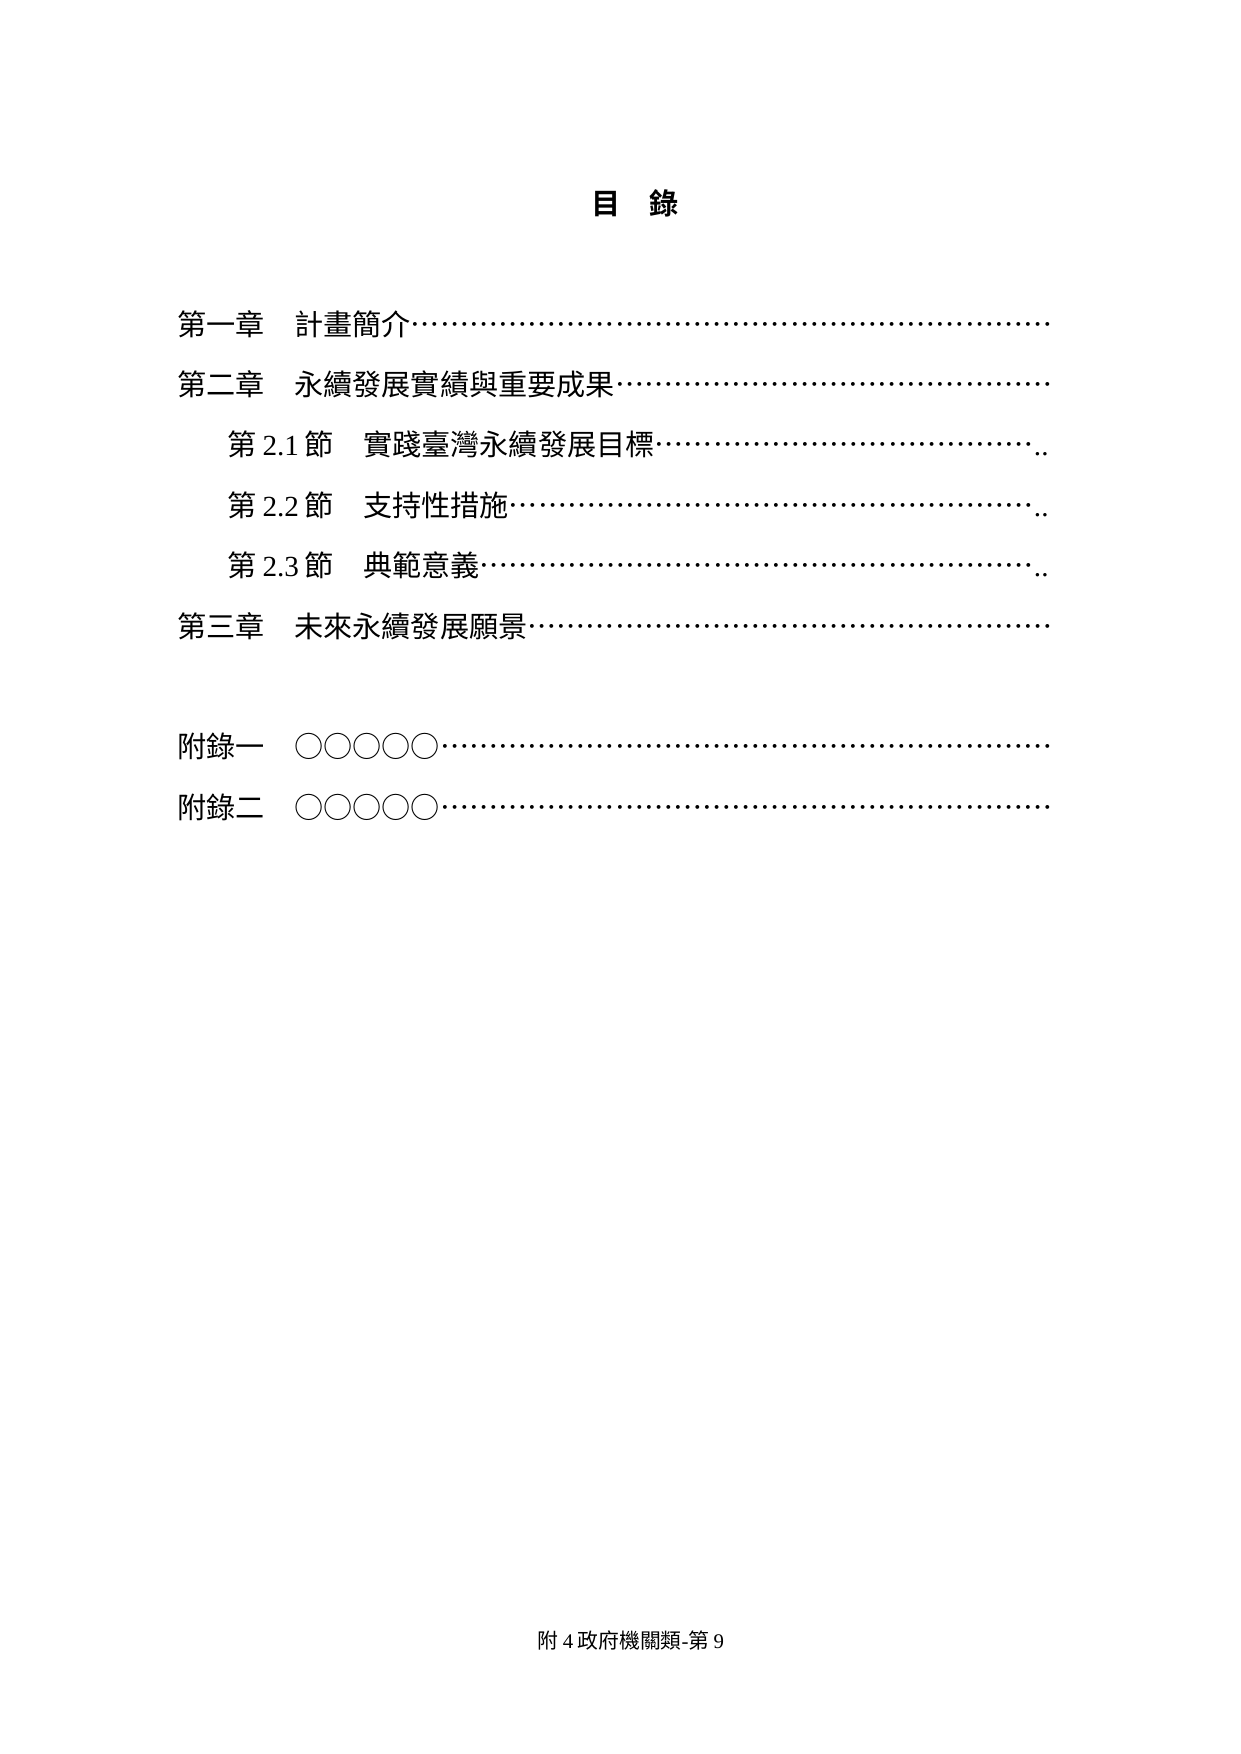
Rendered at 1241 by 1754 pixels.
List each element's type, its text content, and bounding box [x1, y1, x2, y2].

text 第一章 計畫簡介………………………………………………………… [177, 295, 1092, 345]
text 第2.3節 典範意義………………………………………………….. [177, 537, 1092, 587]
text 第2.1節 實踐臺灣永續發展目標………………………………….. [177, 416, 1092, 466]
text 第三章 未來永續發展願景……………………………………………… [177, 597, 1092, 647]
text 第2.2節 支持性措施……………………………………………….. [177, 476, 1092, 526]
text 目 錄 [177, 174, 1092, 224]
text 附錄一 ○○○○○……………………………………………………… [177, 718, 1092, 768]
text 第二章 永續發展實績與重要成果……………………………………… [177, 355, 1092, 405]
text 附錄二 ○○○○○……………………………………………………… [177, 778, 1092, 828]
